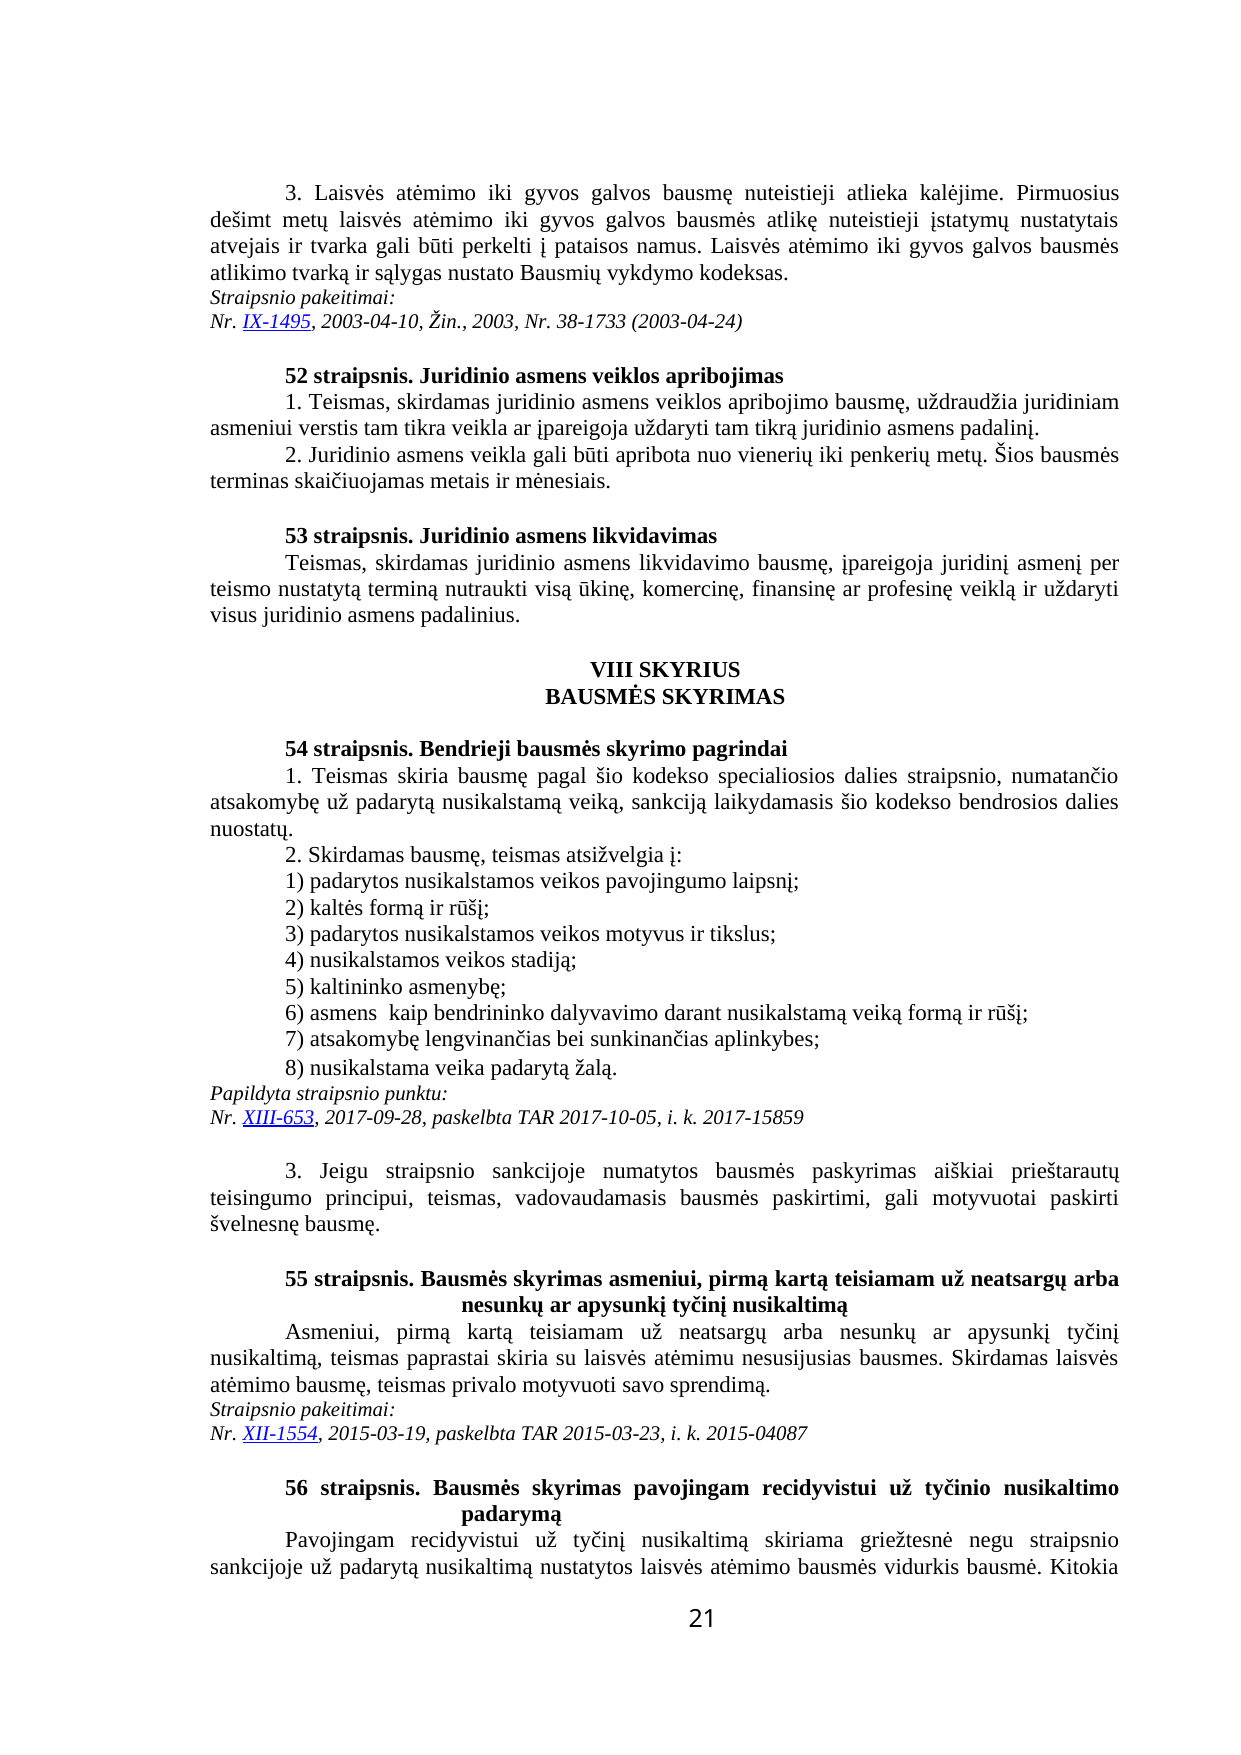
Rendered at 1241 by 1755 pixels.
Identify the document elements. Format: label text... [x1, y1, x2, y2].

text Straipsnio pakeitimai: [210, 285, 1120, 309]
text 2. Skirdamas bausmę, teismas atsižvelgia į: [210, 841, 1120, 867]
text 2. Juridinio asmens veikla gali būti apribota nuo vienerių iki penkerių metų. Šios bausmės terminas skaičiuojamas metais ir mėnesiais. [210, 441, 1120, 493]
text Papildyta straipsnio punktu: [210, 1081, 1120, 1104]
text Nr. IX-1495, 2003-04-10, Žin., 2003, Nr. 38-1733 (2003-04-24) [210, 309, 1120, 333]
text 3. Laisvės atėmimo iki gyvos galvos bausmę nuteistieji atlieka kalėjime. Pirmuosius dešimt metų laisvės atėmimo iki gyvos galvos bausmės atlikę nuteistieji įstatymų nustatytais atvejais ir tvarka gali būti perkelti į pataisos namus. Laisvės atėmimo iki gyvos galvos bausmės atlikimo tvarką ir sąlygas nustato Bausmių vykdymo kodeksas. [210, 179, 1120, 285]
text 1. Teismas skiria bausmę pagal šio kodekso specialiosios dalies straipsnio, numatančio atsakomybę už padarytą nusikalstamą veiką, sankciją laikydamasis šio kodekso bendrosios dalies nuostatų. [210, 762, 1120, 841]
text 1. Teismas, skirdamas juridinio asmens veiklos apribojimo bausmę, uždraudžia juridiniam asmeniui verstis tam tikra veikla ar įpareigoja uždaryti tam tikrą juridinio asmens padalinį. [210, 388, 1120, 441]
text Asmeniui, pirmą kartą teisiamam už neatsargų arba nesunkų ar apysunkį tyčinį nusikaltimą, teismas paprastai skiria su laisvės atėmimu nesusijusias bausmes. Skirdamas laisvės atėmimo bausmę, teismas privalo motyvuoti savo sprendimą. [210, 1318, 1120, 1397]
subtitle VIII SKYRIUS [210, 656, 1120, 683]
text 3. Jeigu straipsnio sankcijoje numatytos bausmės paskyrimas aiškiai prieštarautų teisingumo principui, teismas, vadovaudamasis bausmės paskirtimi, gali motyvuotai paskirti švelnesnę bausmę. [210, 1157, 1120, 1236]
text Nr. XII-1554, 2015-03-19, paskelbta TAR 2015-03-23, i. k. 2015-04087 [210, 1421, 1120, 1445]
text Pavojingam recidyvistui už tyčinį nusikaltimą skiriama griežtesnė negu straipsnio sankcijoje už padarytą nusikaltimą nustatytos laisvės atėmimo bausmės vidurkis bausmė. Kitokia [210, 1527, 1120, 1579]
text 56 straipsnis. Bausmės skyrimas pavojingam recidyvistui už tyčinio nusikaltimo padarymą [285, 1474, 1120, 1527]
text 3) padarytos nusikalstamos veikos motyvus ir tikslus; [210, 920, 1120, 946]
text 2) kaltės formą ir rūšį; [210, 894, 1120, 920]
text 8) nusikalstama veika padarytą žalą. [210, 1052, 1120, 1081]
text Straipsnio pakeitimai: [210, 1397, 1120, 1421]
text 1) padarytos nusikalstamos veikos pavojingumo laipsnį; [210, 867, 1120, 894]
text BAUSMĖS SKYRIMAS [210, 683, 1120, 709]
text 53 straipsnis. Juridinio asmens likvidavimas [210, 522, 1120, 549]
text 7) atsakomybę lengvinančias bei sunkinančias aplinkybes; [210, 1025, 1120, 1052]
text 6) asmens kaip bendrininko dalyvavimo darant nusikalstamą veiką formą ir rūšį; [210, 999, 1120, 1025]
text 54 straipsnis. Bendrieji bausmės skyrimo pagrindai [210, 736, 1120, 762]
text 5) kaltininko asmenybę; [210, 973, 1120, 999]
text 52 straipsnis. Juridinio asmens veiklos apribojimas [210, 362, 1120, 388]
text Nr. XIII-653, 2017-09-28, paskelbta TAR 2017-10-05, i. k. 2017-15859 [210, 1104, 1120, 1129]
text 4) nusikalstamos veikos stadiją; [210, 946, 1120, 973]
text 55 straipsnis. Bausmės skyrimas asmeniui, pirmą kartą teisiamam už neatsargų arba nesunkų ar apysunkį tyčinį nusikaltimą [285, 1265, 1120, 1318]
text Teismas, skirdamas juridinio asmens likvidavimo bausmę, įpareigoja juridinį asmenį per teismo nustatytą terminą nutraukti visą ūkinę, komercinę, finansinę ar profesinę veiklą ir uždaryti visus juridinio asmens padalinius. [210, 549, 1120, 628]
